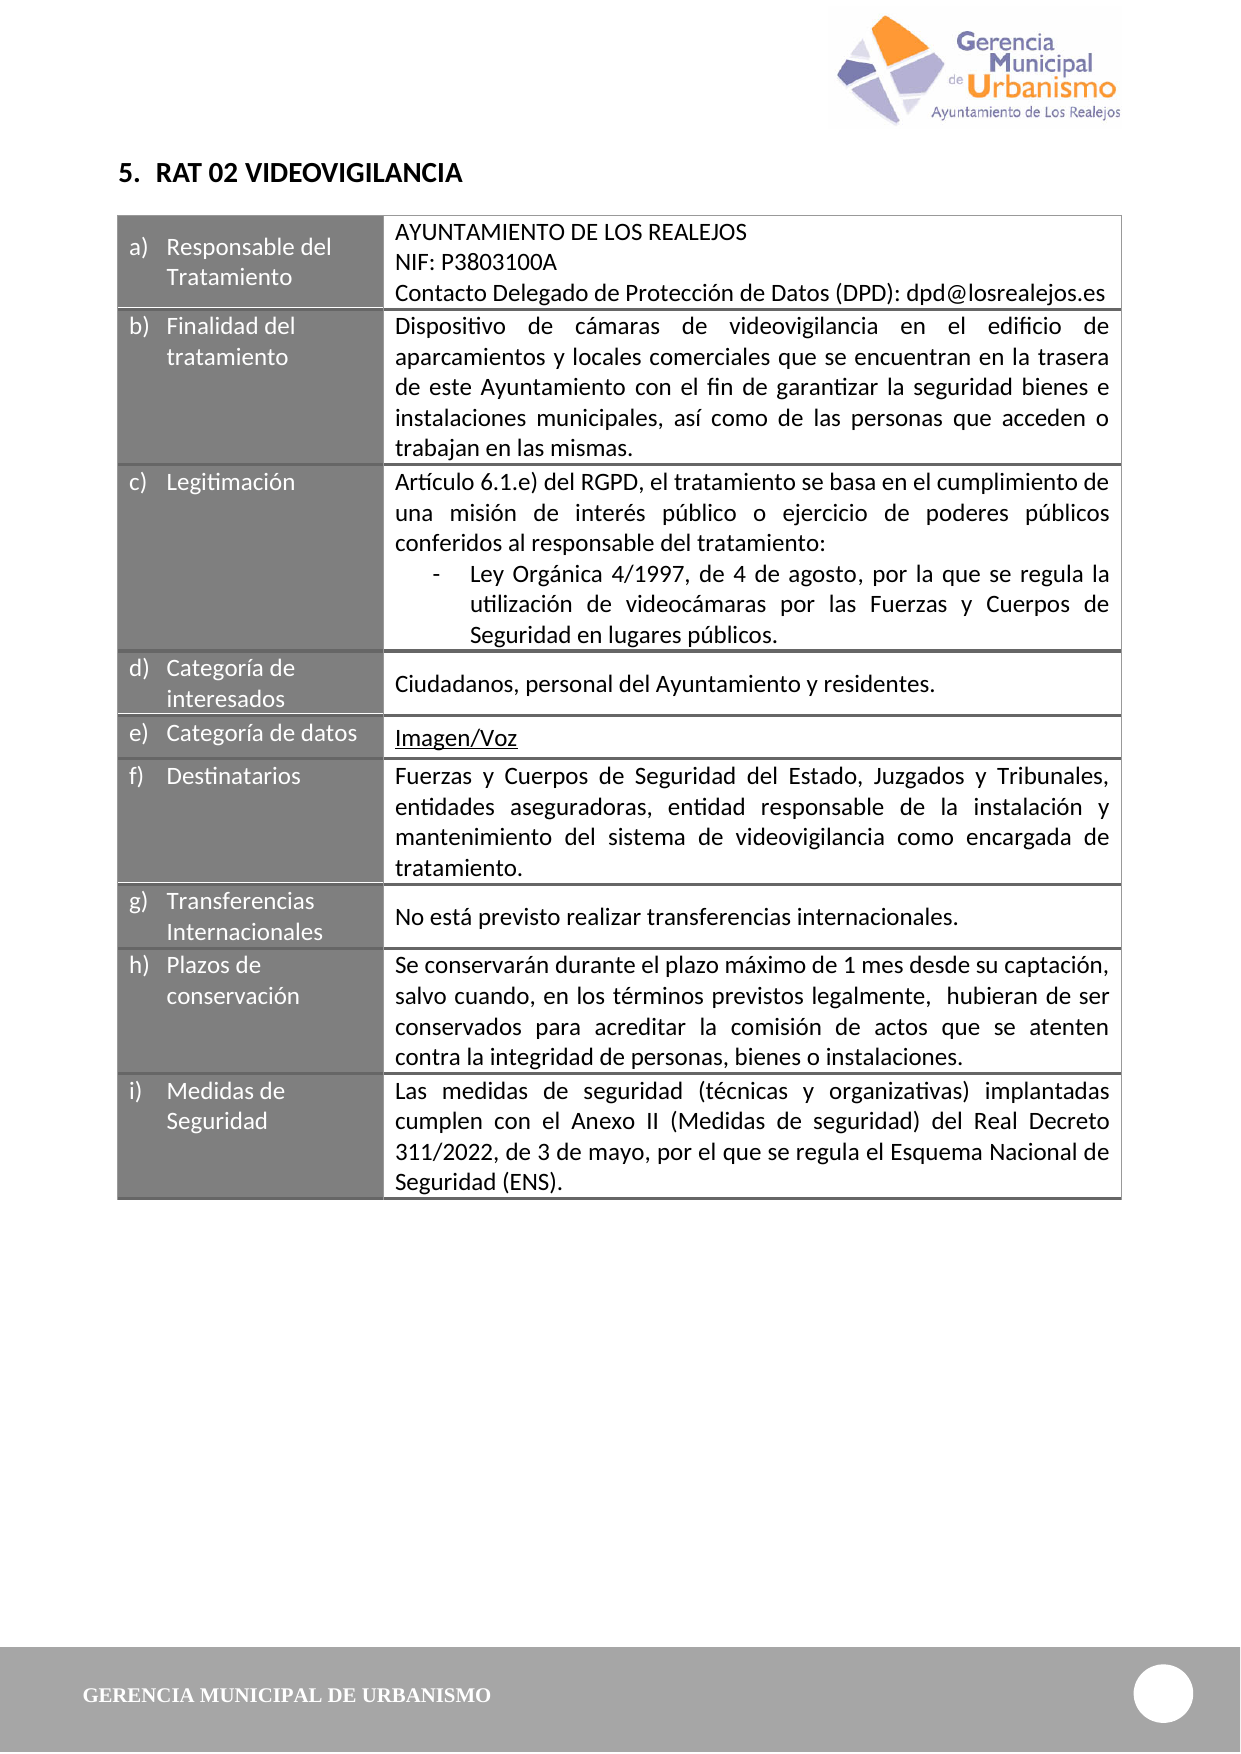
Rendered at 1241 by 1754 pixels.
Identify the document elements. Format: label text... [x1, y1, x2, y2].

table_cell Medidas de Seguridad [118, 1075, 383, 1197]
table_cell Se conservarán durante el plazo máximo de 1 mes desde su captación, salvo cuando, en los términos previstos legalmente, hubieran de ser conservados para acreditar la comisión de actos que se atenten contra la integridad de personas, bienes o instalaciones. [384, 950, 1121, 1072]
table_header AYUNTAMIENTO DE LOS REALEJOS NIF: P3803100A Contacto Delegado de Protección de Datos (DPD): dpd@losrealejos.es [384, 216, 1121, 307]
table_cell Dispositivo de cámaras de videovigilancia en el edificio de aparcamientos y locales comerciales que se encuentran en la trasera de este Ayuntamiento con el fin de garantizar la seguridad bienes e instalaciones municipales, así como de las personas que acceden o trabajan en las mismas. [384, 311, 1121, 463]
table_cell Destinatarios [118, 760, 383, 882]
table_cell Las medidas de seguridad (técnicas y organizativas) implantadas cumplen con el Anexo II (Medidas de seguridad) del Real Decreto 311/2022, de 3 de mayo, por el que se regula el Esquema Nacional de Seguridad (ENS). [384, 1075, 1121, 1197]
table_cell Categoría de interesados [118, 653, 383, 713]
table_header Responsable del Tratamiento [118, 216, 383, 307]
table_cell Finalidad del tratamiento [118, 311, 383, 463]
table_cell Plazos de conservación [118, 950, 383, 1072]
table_cell Imagen/Voz [384, 717, 1121, 757]
table_cell Ciudadanos, personal del Ayuntamiento y residentes. [384, 653, 1121, 713]
subtitle RAT 02 VIDEOVIGILANCIA [118, 154, 1122, 190]
table_cell Artículo 6.1.e) del RGPD, el tratamiento se basa en el cumplimiento de una misión de interés público o ejercicio de poderes públicos conferidos al responsable del tratamiento: Ley Orgánica 4/1997, de 4 de agosto, por la que se regula la utilización de videocámaras por las Fuerzas y Cuerpos de Seguridad en lugares públicos. [384, 466, 1121, 649]
table_cell Transferencias Internacionales [118, 886, 383, 947]
table_cell Legitimación [118, 466, 383, 649]
table_cell Fuerzas y Cuerpos de Seguridad del Estado, Juzgados y Tribunales, entidades aseguradoras, entidad responsable de la instalación y mantenimiento del sistema de videovigilancia como encargada de tratamiento. [384, 760, 1121, 882]
table_cell Categoría de datos [118, 717, 383, 757]
table_cell No está previsto realizar transferencias internacionales. [384, 886, 1121, 947]
